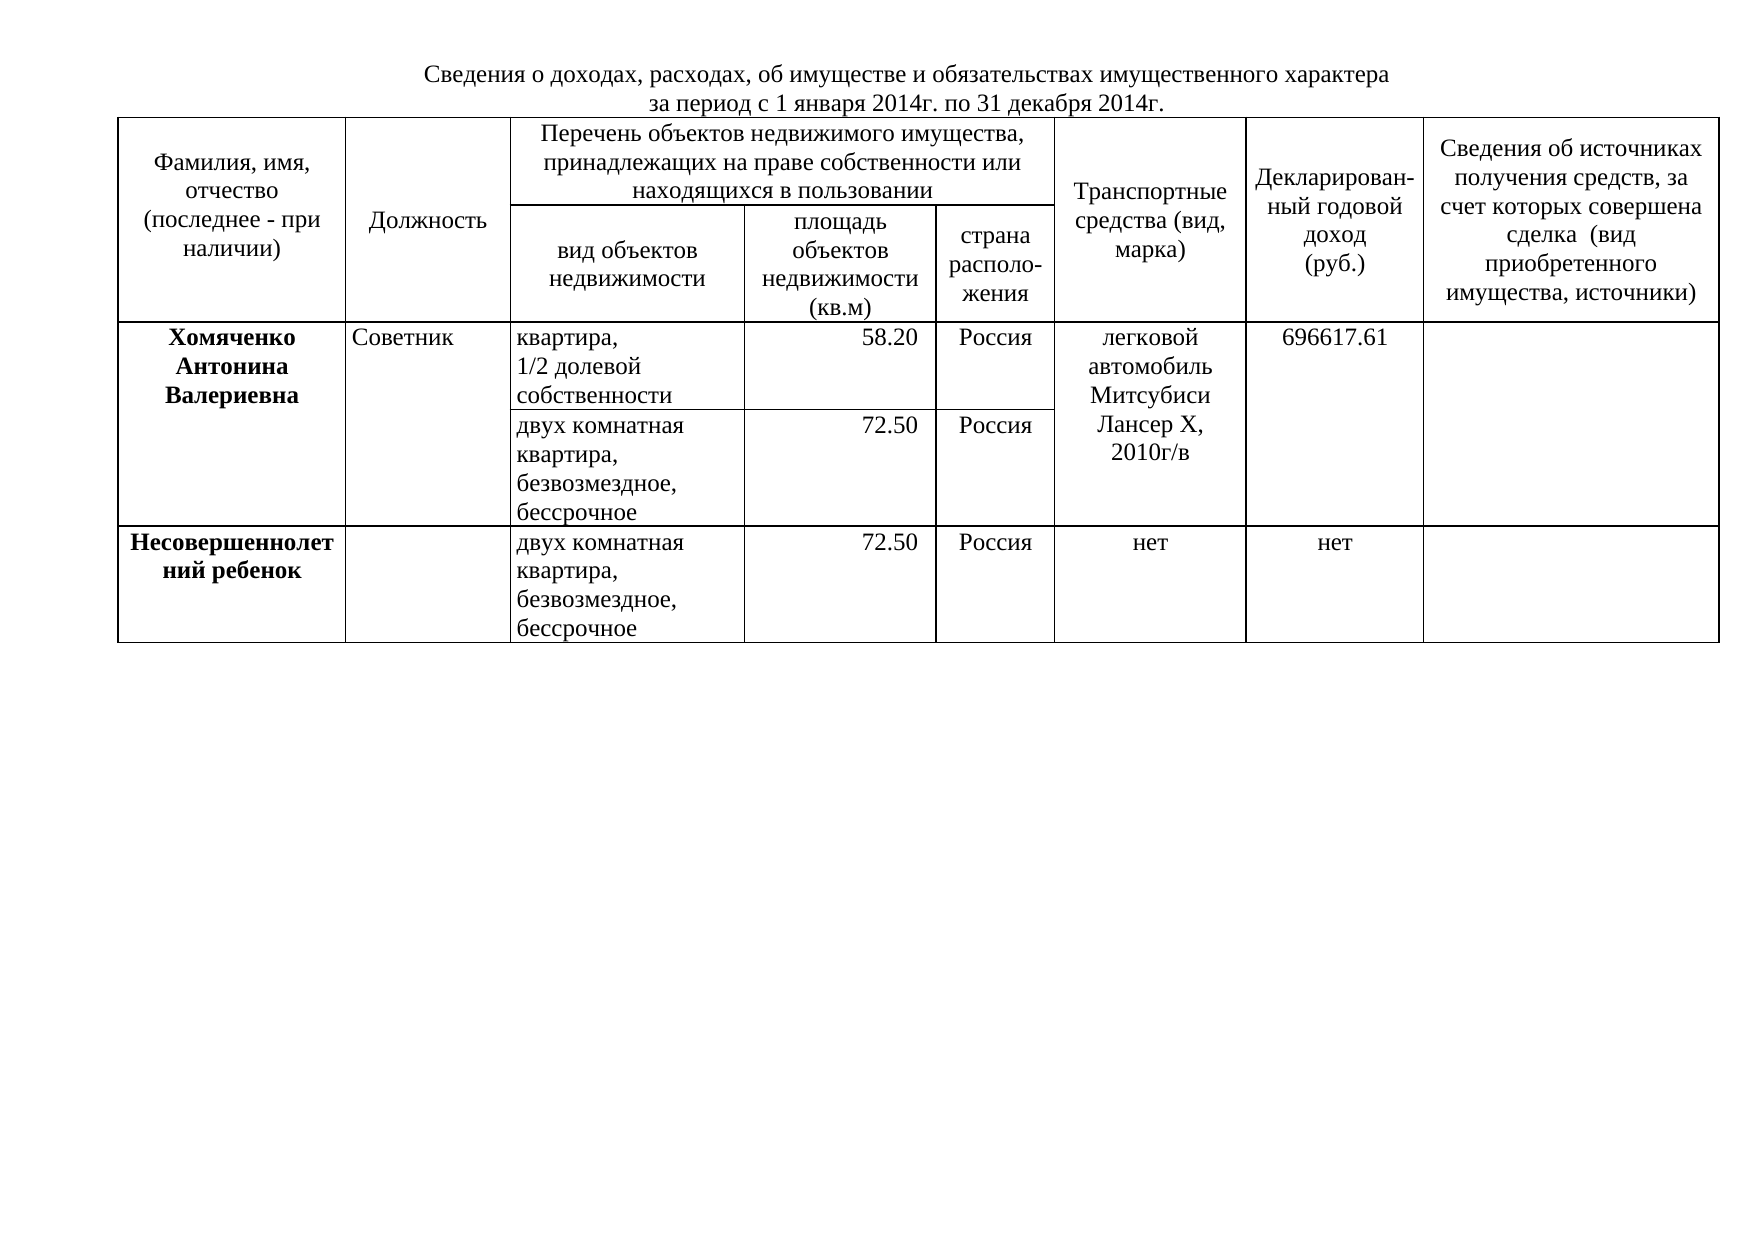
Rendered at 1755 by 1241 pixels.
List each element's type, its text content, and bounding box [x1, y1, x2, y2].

table_header Декларирован-ный годовой доход (руб.) [1247, 118, 1423, 321]
table_cell двух комнатная квартира, безвозмездное, бессрочное [511, 527, 744, 642]
table_cell 72.50 [745, 410, 935, 525]
table_cell [1424, 527, 1718, 642]
table_cell [1424, 323, 1718, 525]
table_cell вид объектов недвижимости [511, 206, 744, 321]
table_cell площадь объектов недвижимости (кв.м) [745, 206, 935, 321]
table_cell Россия [937, 410, 1054, 525]
table_cell Россия [937, 323, 1054, 409]
text за период с 1 января 2014г. по 31 декабря 2014г. [118, 88, 1695, 117]
table_cell Несовершеннолетний ребенок [119, 527, 345, 642]
table_header Транспортные средства (вид, марка) [1055, 118, 1245, 321]
table_header Должность [346, 118, 510, 321]
table_cell двух комнатная квартира, безвозмездное, бессрочное [511, 410, 744, 525]
table_cell легковой автомобиль Митсубиси Лансер Х, 2010г/в [1055, 323, 1245, 525]
table_cell Россия [937, 527, 1054, 642]
table_cell 72.50 [745, 527, 935, 642]
table_cell 58.20 [745, 323, 935, 409]
table_cell страна располо- жения [937, 206, 1054, 321]
table_cell Советник [346, 323, 510, 525]
table_cell [346, 527, 510, 642]
table_cell нет [1055, 527, 1245, 642]
table_header Сведения об источниках получения средств, за счет которых совершена сделка (вид приобретенного имущества, источники) [1424, 118, 1718, 321]
text Сведения о доходах, расходах, об имуществе и обязательствах имущественного характера [118, 59, 1695, 88]
table_header Перечень объектов недвижимого имущества, принадлежащих на праве собственности или находящихся в пользовании [511, 118, 1054, 204]
table_cell 696617.61 [1247, 323, 1423, 525]
table_header Фамилия, имя, отчество (последнее - при наличии) [119, 118, 345, 321]
table_cell Хомяченко Антонина Валериевна [119, 323, 345, 525]
table_cell нет [1247, 527, 1423, 642]
table_cell квартира, 1/2 долевой собственности [511, 323, 744, 409]
